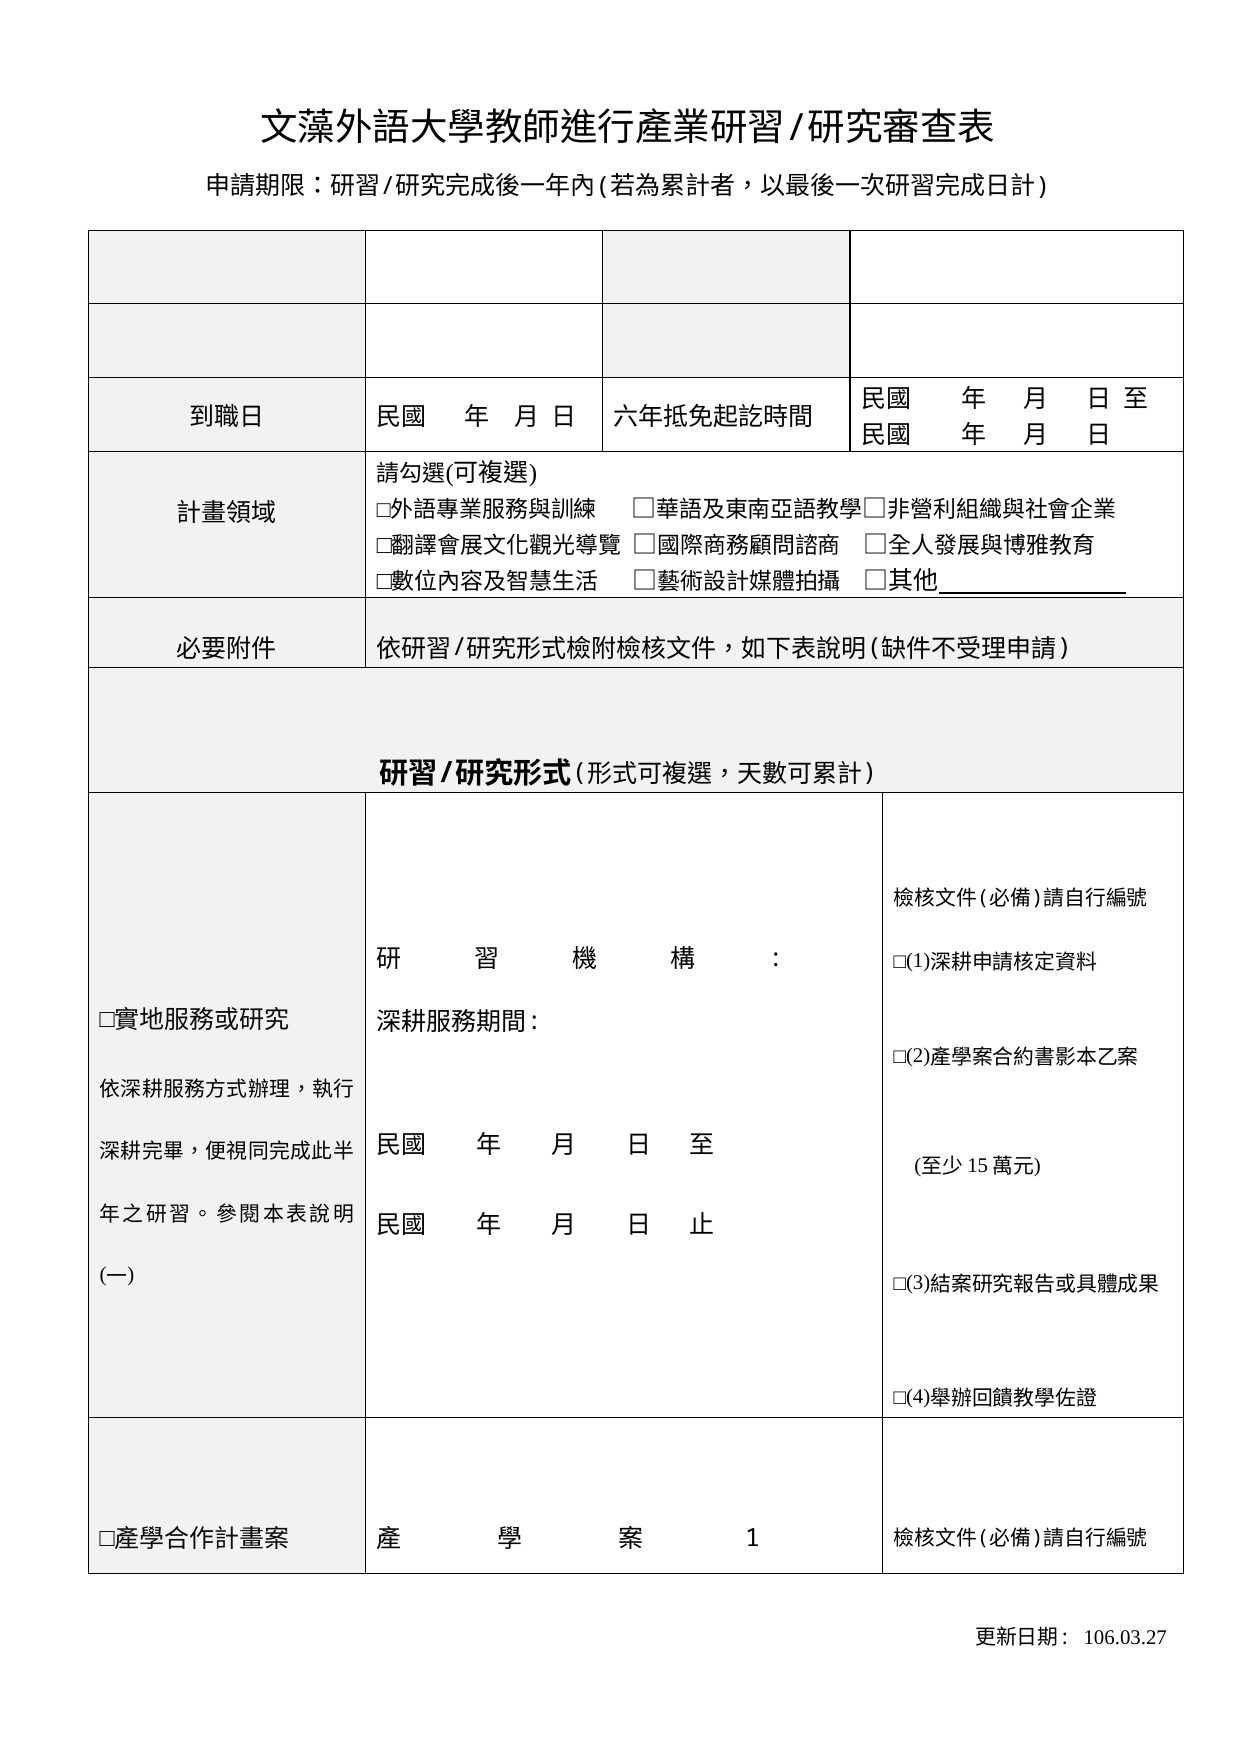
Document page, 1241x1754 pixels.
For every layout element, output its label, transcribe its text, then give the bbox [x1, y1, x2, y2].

table_cell 到職日 [89, 378, 365, 451]
table_cell 依研習/研究形式檢附檢核文件，如下表說明(缺件不受理申請) [366, 598, 1183, 667]
table_cell 研習機構: 深耕服務期間: 民國 年 月 日 至 民國 年 月 日 止 [366, 793, 882, 1417]
table_header 案 號 (研發處填寫) [603, 231, 849, 303]
table_cell 研習/研究形式(形式可複選，天數可累計) [89, 668, 1183, 792]
table_cell 職 稱 [603, 304, 849, 377]
table_cell □實地服務或研究 依深耕服務方式辦理，執行深耕完畢，便視同完成此半年之研習。參閱本表說明(一) [89, 793, 365, 1417]
table_header 系(所)、中心 [89, 231, 365, 303]
table_cell 六年抵免起訖時間 [603, 378, 849, 451]
table_cell 民國 年 月 日 [366, 378, 602, 451]
table_cell [366, 304, 602, 377]
table_cell □產學合作計畫案 [89, 1418, 365, 1573]
table_cell [851, 304, 1183, 377]
table_cell 申請人 [89, 304, 365, 377]
table_cell 檢核文件(必備)請自行編號 [883, 1418, 1183, 1573]
table_cell 請勾選(可複選) □外語專業服務與訓練 □華語及東南亞語教學□非營利組織與社會企業 □翻譯會展文化觀光導覽 □國際商務顧問諮商 □全人發展與博雅教育 □數位內容及智慧生活 □藝術設計媒體拍攝 □其他 [366, 452, 1183, 597]
table_cell 檢核文件(必備)請自行編號 □(1)深耕申請核定資料 □(2)產學案合約書影本乙案 (至少15萬元) □(3)結案研究報告或具體成果 □(4)舉辦回饋教學佐證 [883, 793, 1183, 1417]
table_header [851, 231, 1183, 303]
table_header [366, 231, 602, 303]
table_cell 產學案1 [366, 1418, 882, 1573]
table_cell 計畫領域 [89, 452, 365, 597]
table_cell 必要附件 [89, 598, 365, 667]
text 文藻外語大學教師進行產業研習/研究審查表 申請期限：研習/研究完成後一年內(若為累計者，以最後一次研習完成日計) [89, 123, 1167, 220]
table_cell 民國 年 月 日 至 民國 年 月 日 [851, 378, 1183, 451]
